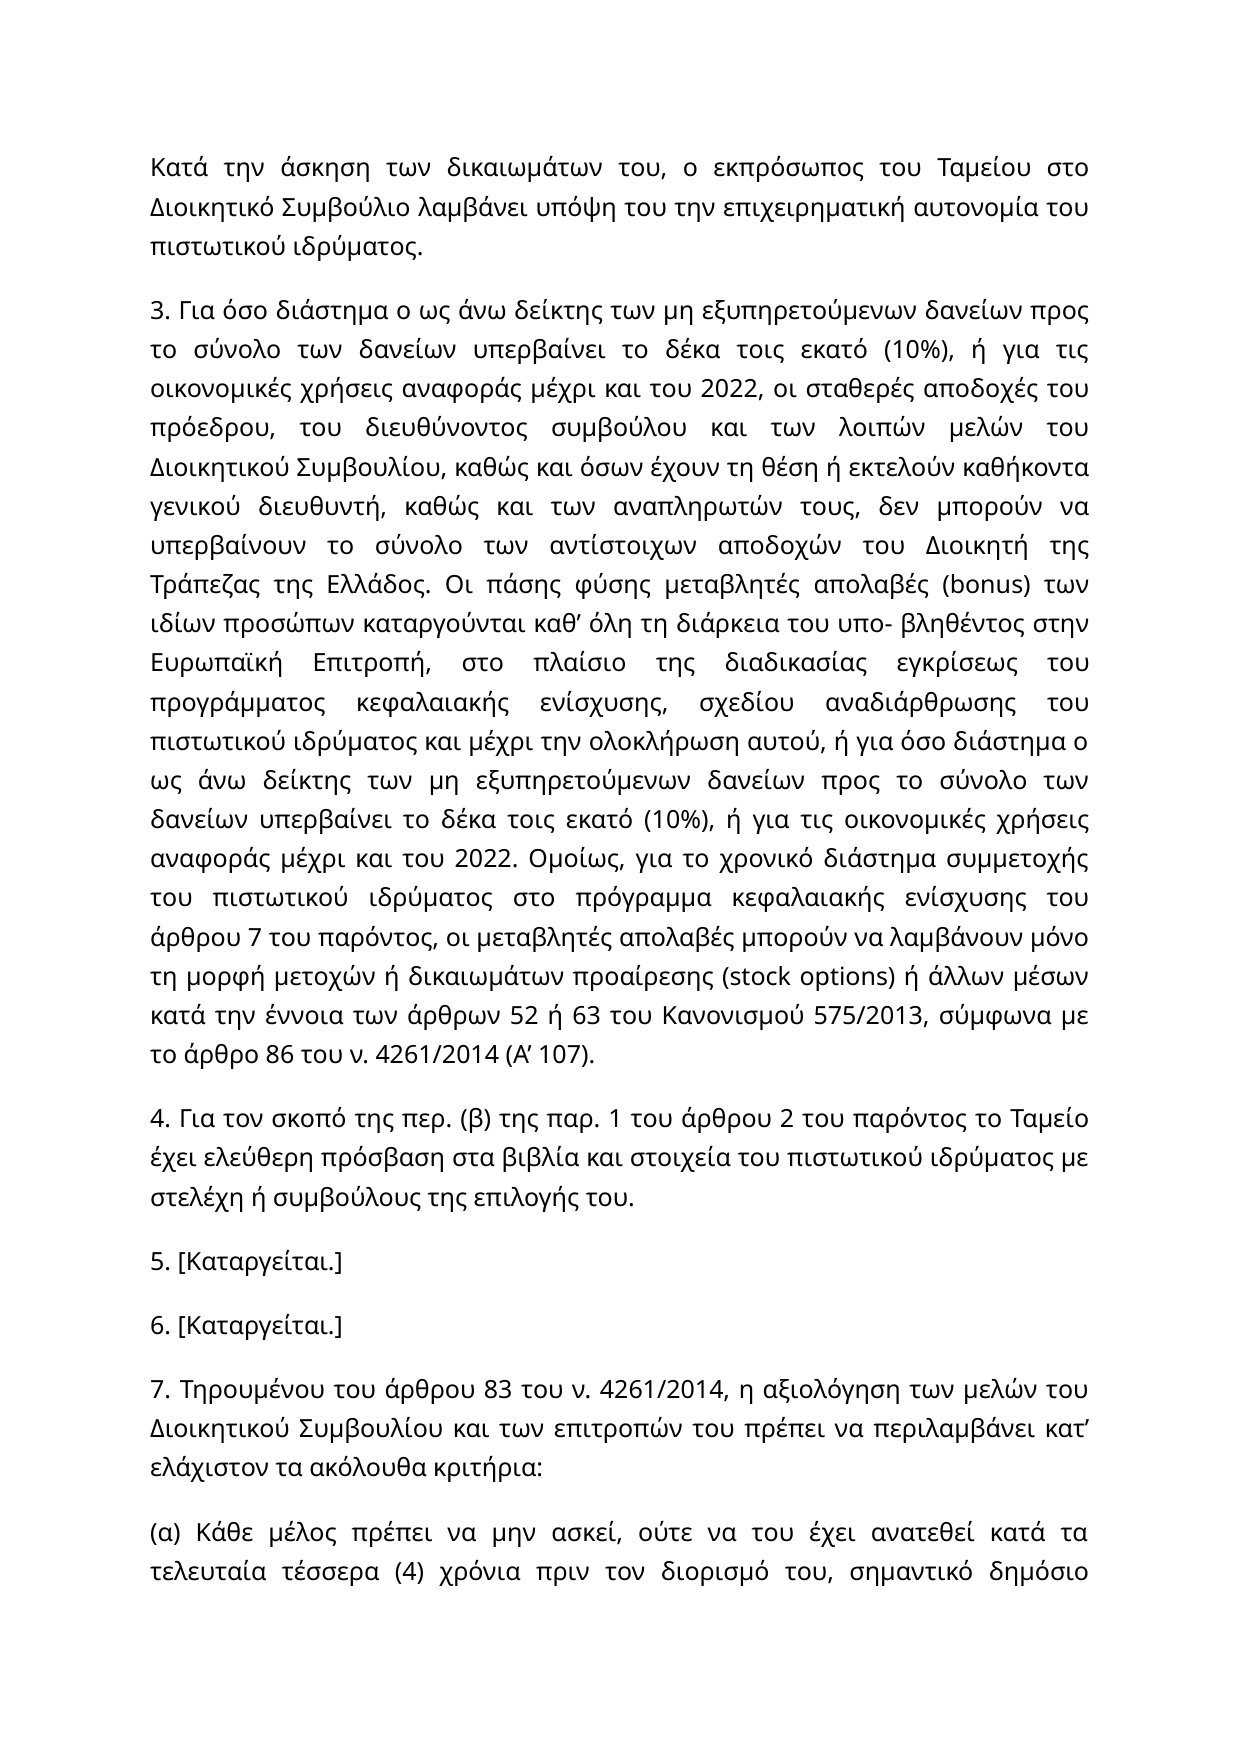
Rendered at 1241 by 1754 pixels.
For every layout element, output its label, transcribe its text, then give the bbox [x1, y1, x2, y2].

text Κατά την άσκηση των δικαιωμάτων του, ο εκπρόσωπος του Ταμείου στο Διοικητικό Συμβούλιο λαμβάνει υπόψη του την επιχειρηματική αυτονομία του πιστωτικού ιδρύματος. [150, 150, 1090, 262]
text 3. Για όσο διάστημα ο ως άνω δείκτης των μη εξυπηρετούμενων δανείων προς το σύνολο των δανείων υπερβαίνει το δέκα τοις εκατό (10%), ή για τις οικονομικές χρήσεις αναφοράς μέχρι και του 2022, οι σταθερές αποδοχές του πρόεδρου, του διευθύνοντος συμβούλου και των λοιπών μελών του Διοικητικού Συμβουλίου, καθώς και όσων έχουν τη θέση ή εκτελούν καθήκοντα γενικού διευθυντή, καθώς και των αναπληρωτών τους, δεν μπορούν να υπερβαίνουν το σύνολο των αντίστοιχων αποδοχών του Διοικητή της Τράπεζας της Ελλάδος. Οι πάσης φύσης μεταβλητές απολαβές (bonus) των ιδίων προσώπων καταργούνται καθ’ όλη τη διάρκεια του υπο- βληθέντος στην Ευρωπαϊκή Επιτροπή, στο πλαίσιο της διαδικασίας εγκρίσεως του προγράμματος κεφαλαιακής ενίσχυσης, σχεδίου αναδιάρθρωσης του πιστωτικού ιδρύματος και μέχρι την ολοκλήρωση αυτού, ή για όσο διάστημα ο ως άνω δείκτης των μη εξυπηρετούμενων δανείων προς το σύνολο των δανείων υπερβαίνει το δέκα τοις εκατό (10%), ή για τις οικονομικές χρήσεις αναφοράς μέχρι και του 2022. Ομοίως, για το χρονικό διάστημα συμμετοχής του πιστωτικού ιδρύματος στο πρόγραμμα κεφαλαιακής ενίσχυσης του άρθρου 7 του παρόντος, οι μεταβλητές απολαβές μπορούν να λαμβάνουν μόνο τη μορφή μετοχών ή δικαιωμάτων προαίρεσης (stock options) ή άλλων μέσων κατά την έννοια των άρθρων 52 ή 63 του Κανονισμού 575/2013, σύμφωνα με το άρθρο 86 του ν. 4261/2014 (Α’ 107). [150, 292, 1090, 1071]
text 6. [Καταργείται.] [150, 1307, 1090, 1342]
text 4. Για τον σκοπό της περ. (β) της παρ. 1 του άρθρου 2 του παρόντος το Ταμείο έχει ελεύθερη πρόσβαση στα βιβλία και στοιχεία του πιστωτικού ιδρύματος με στελέχη ή συμβούλους της επιλογής του. [150, 1101, 1090, 1213]
text (α) Κάθε μέλος πρέπει να μην ασκεί, ούτε να του έχει ανατεθεί κατά τα τελευταία τέσσερα (4) χρόνια πριν τον διορισμό του, σημαντικό δημόσιο [150, 1514, 1090, 1587]
text 7. Τηρουμένου του άρθρου 83 του ν. 4261/2014, η αξιολόγηση των μελών του Διοικητικού Συμβουλίου και των επιτροπών του πρέπει να περιλαμβάνει κατ’ ελάχιστον τα ακόλουθα κριτήρια: [150, 1372, 1090, 1484]
text 5. [Καταργείται.] [150, 1243, 1090, 1277]
